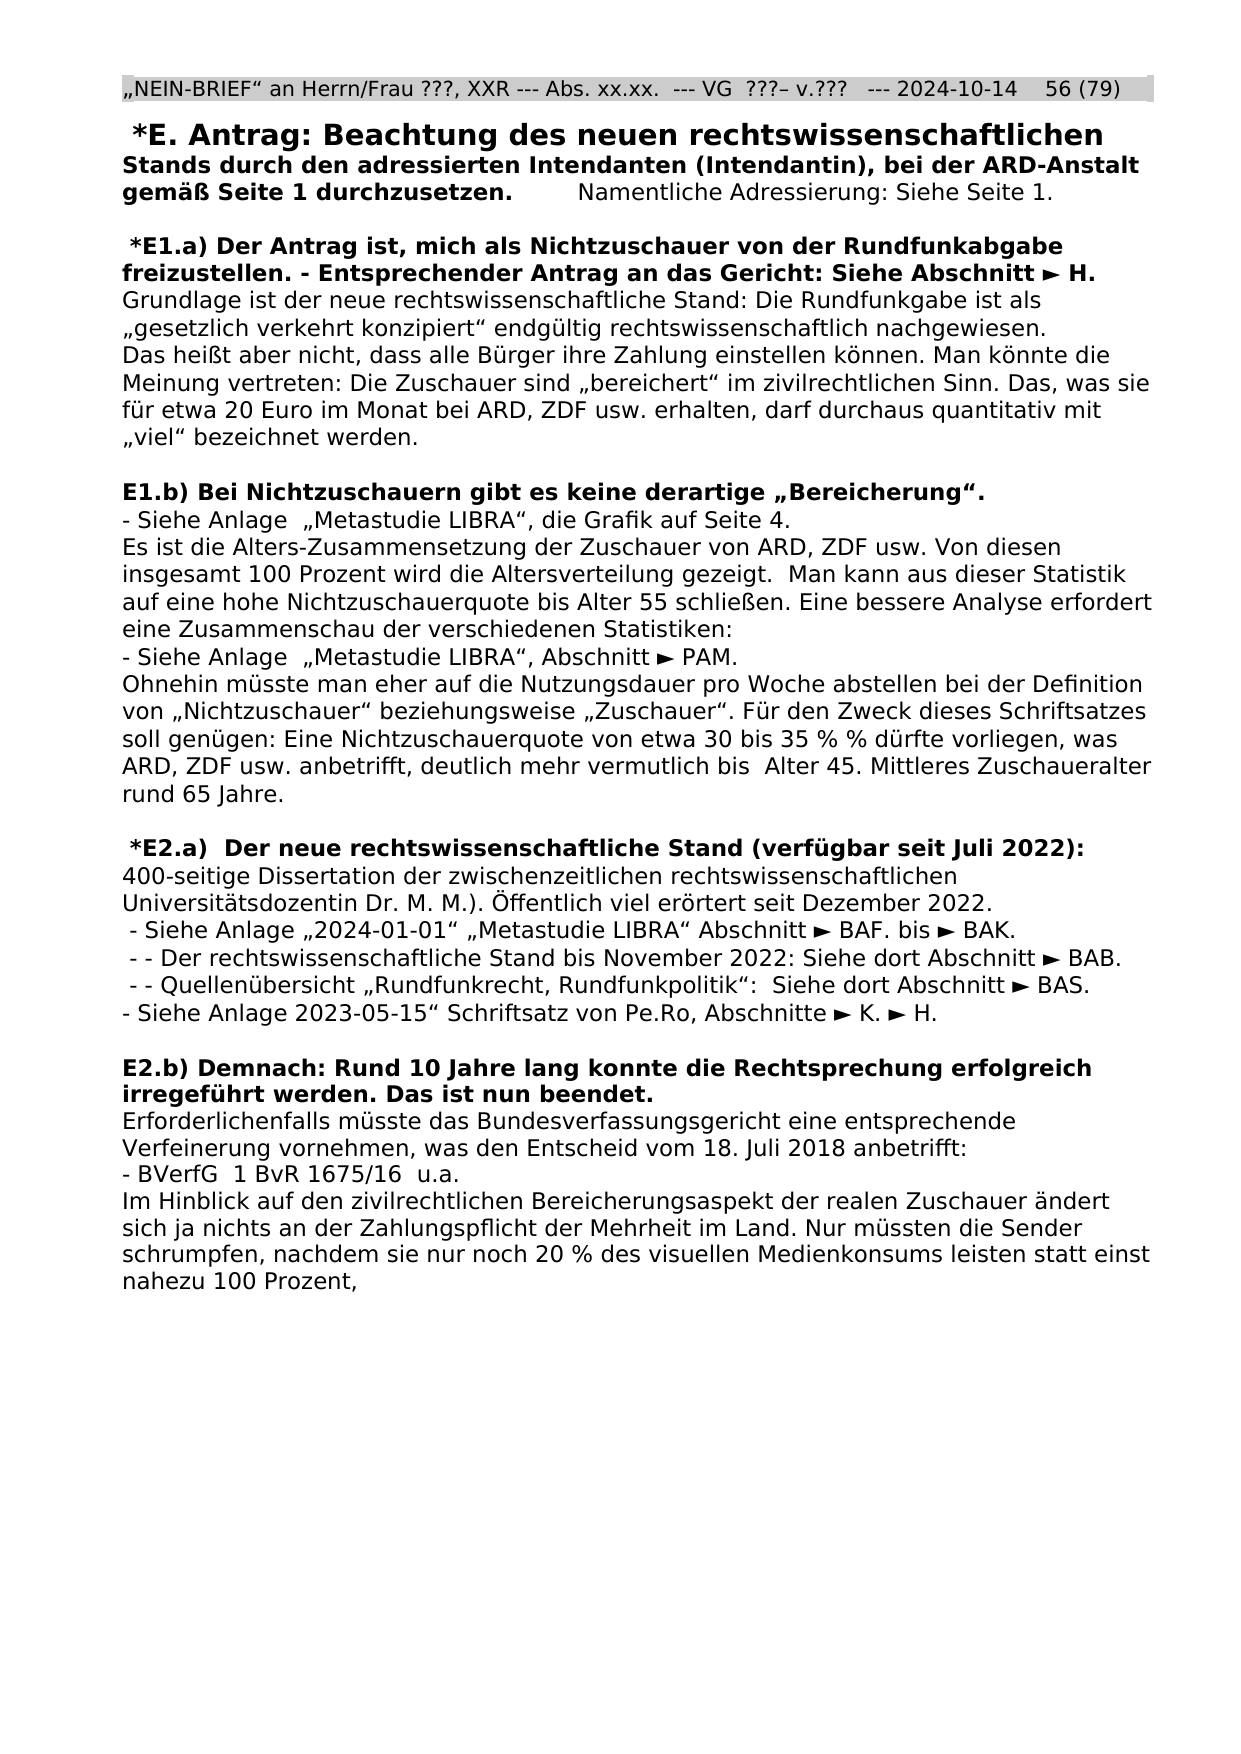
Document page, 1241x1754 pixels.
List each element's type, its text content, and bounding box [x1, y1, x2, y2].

text Es ist die Alters-Zusammensetzung der Zuschauer von ARD, ZDF usw. Von diesen insgesamt 100 Prozent wird die Altersverteilung gezeigt. Man kann aus dieser Statistik auf eine hohe Nichtzuschauerquote bis Alter 55 schließen. Eine bessere Analyse erfordert eine Zusammenschau der verschiedenen Statistiken: [122, 534, 1158, 643]
text *E2.a) Der neue rechtswissenschaftliche Stand (verfügbar seit Juli 2022): [122, 836, 1158, 862]
text - Siehe Anlage „Metastudie LIBRA“, die Grafik auf Seite 4. [122, 507, 1158, 533]
text - BVerfG 1 BvR 1675/16 u.a. [122, 1161, 1158, 1188]
text E1.b) Bei Nichtzuschauern gibt es keine derartige „Bereicherung“. [122, 479, 1158, 506]
text - Siehe Anlage „2024-01-01“ „Metastudie LIBRA“ Abschnitt ► BAF. bis ► BAK. [122, 918, 1158, 944]
text - Siehe Anlage „Metastudie LIBRA“, Abschnitt ► PAM. [122, 644, 1158, 670]
text 400-seitige Dissertation der zwischenzeitlichen rechtswissenschaftlichen Universitätsdozentin Dr. M. M.). Öffentlich viel erörtert seit Dezember 2022. [122, 863, 1158, 917]
text Ohnehin müsste man eher auf die Nutzungsdauer pro Woche abstellen bei der Definition von „Nichtzuschauer“ beziehungsweise „Zuschauer“. Für den Zweck dieses Schriftsatzes soll genügen: Eine Nichtzuschauerquote von etwa 30 bis 35 % % dürfte vorliegen, was ARD, ZDF usw. anbetrifft, deutlich mehr vermutlich bis Alter 45. Mittleres Zuschaueralter rund 65 Jahre. [122, 671, 1158, 807]
text - - Der rechtswissenschaftliche Stand bis November 2022: Siehe dort Abschnitt ► BAB. [122, 945, 1158, 972]
text - - Quellenübersicht „Rundfunkrecht, Rundfunkpolitik“: Siehe dort Abschnitt ► BAS. [122, 972, 1158, 999]
text *E. Antrag: Beachtung des neuen rechtswissenschaftlichen [122, 118, 1158, 152]
text E2.b) Demnach: Rund 10 Jahre lang konnte die Rechtsprechung erfolgreich irregeführt werden. Das ist nun beendet. [122, 1055, 1158, 1108]
text *E1.a) Der Antrag ist, mich als Nichtzuschauer von der Rundfunkabgabe freizustellen. - Entsprechender Antrag an das Gericht: Siehe Abschnitt ► H. [122, 233, 1158, 287]
text Das heißt aber nicht, dass alle Bürger ihre Zahlung einstellen können. Man könnte die Meinung vertreten: Die Zuschauer sind „bereichert“ im zivilrechtlichen Sinn. Das, was sie für etwa 20 Euro im Monat bei ARD, ZDF usw. erhalten, darf durchaus quantitativ mit „viel“ bezeichnet werden. [122, 342, 1158, 451]
text Grundlage ist der neue rechtswissenschaftliche Stand: Die Rundfunkgabe ist als „gesetzlich verkehrt konzipiert“ endgültig rechtswissenschaftlich nachgewiesen. [122, 288, 1158, 342]
text Stands durch den adressierten Intendanten (Intendantin), bei der ARD-Anstalt gemäß Seite 1 durchzusetzen. Namentliche Adressierung: Siehe Seite 1. [122, 152, 1158, 205]
text Erforderlichenfalls müsste das Bundesverfassungsgericht eine entsprechende Verfeinerung vornehmen, was den Entscheid vom 18. Juli 2018 anbetrifft: [122, 1108, 1158, 1161]
text Im Hinblick auf den zivilrechtlichen Bereicherungsaspekt der realen Zuschauer ändert sich ja nichts an der Zahlungspflicht der Mehrheit im Land. Nur müssten die Sender schrumpfen, nachdem sie nur noch 20 % des visuellen Medienkonsums leisten statt einst nahezu 100 Prozent, [122, 1188, 1158, 1295]
text - Siehe Anlage 2023-05-15“ Schriftsatz von Pe.Ro, Abschnitte ► K. ► H. [122, 1000, 1158, 1027]
